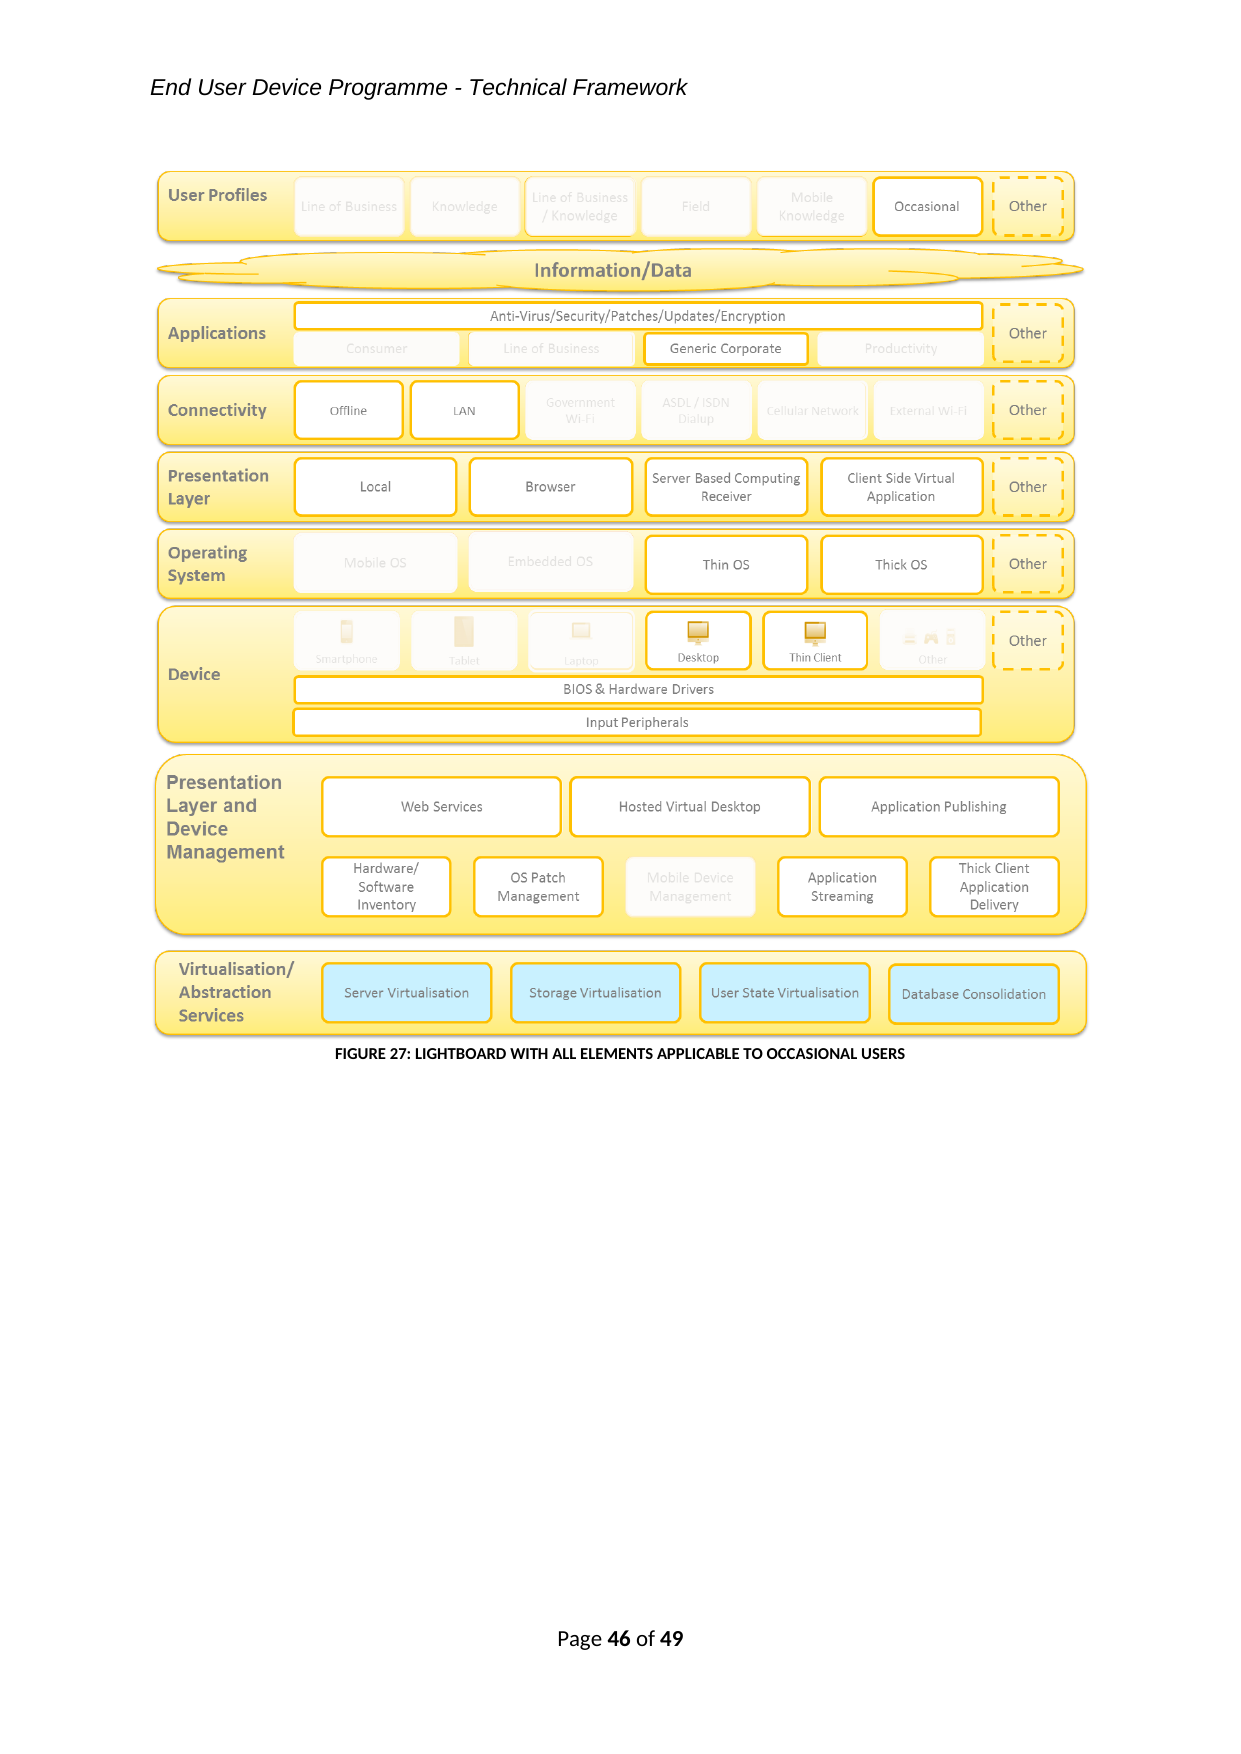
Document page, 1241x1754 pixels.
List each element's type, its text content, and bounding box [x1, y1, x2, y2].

text Figure 27: Lightboard with All elements applicable to OCCASIONAL users [150, 169, 1090, 1064]
